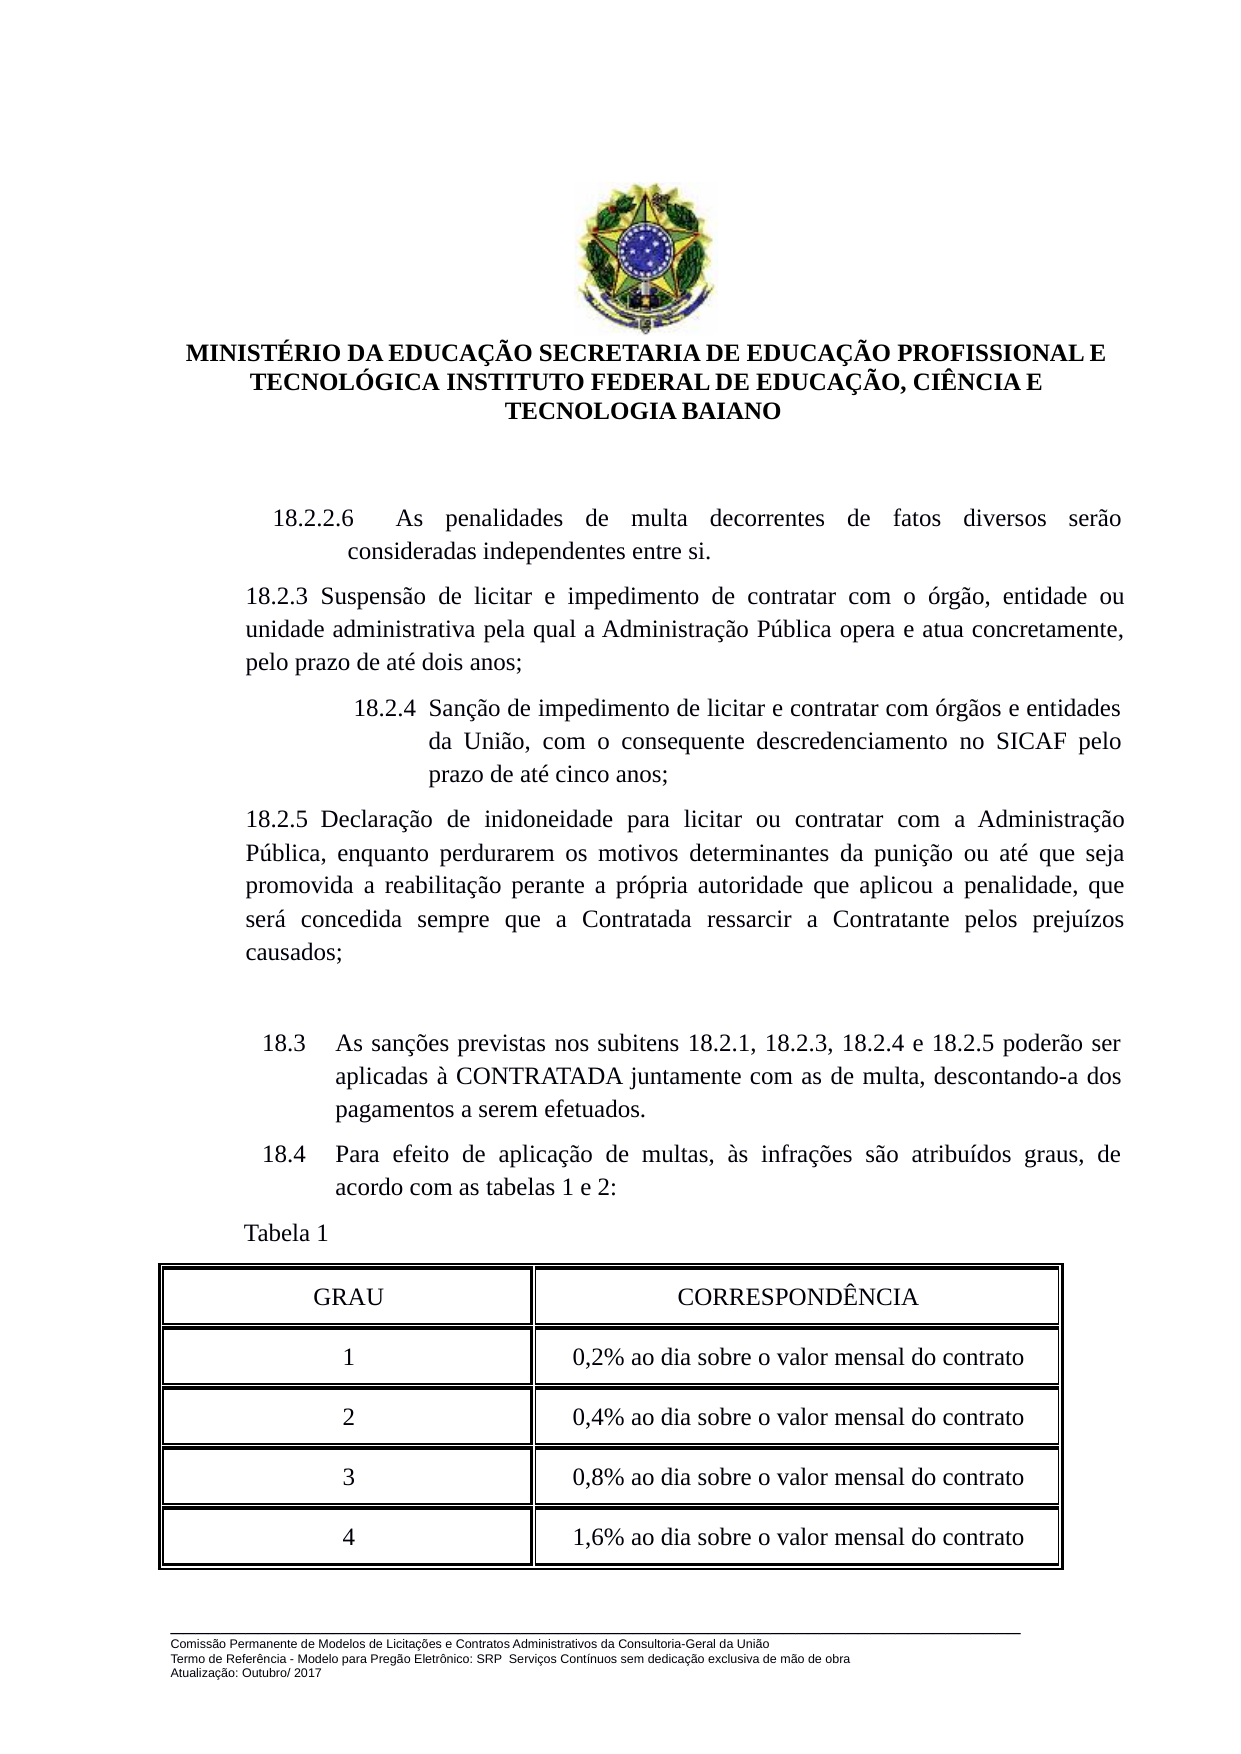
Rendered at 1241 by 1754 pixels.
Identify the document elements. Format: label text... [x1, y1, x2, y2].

table_header CORRESPONDÊNCIA [536, 1270, 1058, 1323]
table_cell 4 [164, 1510, 530, 1563]
list Para efeito de aplicação de multas, às infrações são atribuídos graus, de acordo com as tabelas 1 e 2: [262, 1139, 1122, 1201]
list Declaração de inidoneidade para licitar ou contratar com a Administração Pública, enquanto perdurarem os motivos determinantes da punição ou até que seja promovida a reabilitação perante a própria autoridade que aplicou a penalidade, que será concedida sempre que a Contratada ressarcir a Contratante pelos prejuízos causados; [245, 804, 1125, 965]
table_cell 0,8% ao dia sobre o valor mensal do contrato [536, 1450, 1058, 1503]
list As sanções previstas nos subitens 18.2.1, 18.2.3, 18.2.4 e 18.2.5 poderão ser aplicadas à CONTRATADA juntamente com as de multa, descontando-a dos pagamentos a serem efetuados. [262, 1028, 1122, 1122]
list Tabela 1 [244, 1218, 1125, 1247]
table_cell 1 [164, 1330, 530, 1383]
table_cell 1,6% ao dia sobre o valor mensal do contrato [536, 1510, 1058, 1563]
table_cell 0,4% ao dia sobre o valor mensal do contrato [536, 1390, 1058, 1443]
list As penalidades de multa decorrentes de fatos diversos serão consideradas independentes entre si. [272, 503, 1122, 565]
table_cell 2 [164, 1390, 530, 1443]
table_cell 3 [164, 1450, 530, 1503]
list Sanção de impedimento de licitar e contratar com órgãos e entidades da União, com o consequente descredenciamento no SICAF pelo prazo de até cinco anos; [353, 693, 1122, 788]
picture [574, 182, 719, 336]
list Suspensão de licitar e impedimento de contratar com o órgão, entidade ou unidade administrativa pela qual a Administração Pública opera e atua concretamente, pelo prazo de até dois anos; [245, 581, 1125, 676]
table_header GRAU [164, 1270, 530, 1323]
table_cell 0,2% ao dia sobre o valor mensal do contrato [536, 1330, 1058, 1383]
